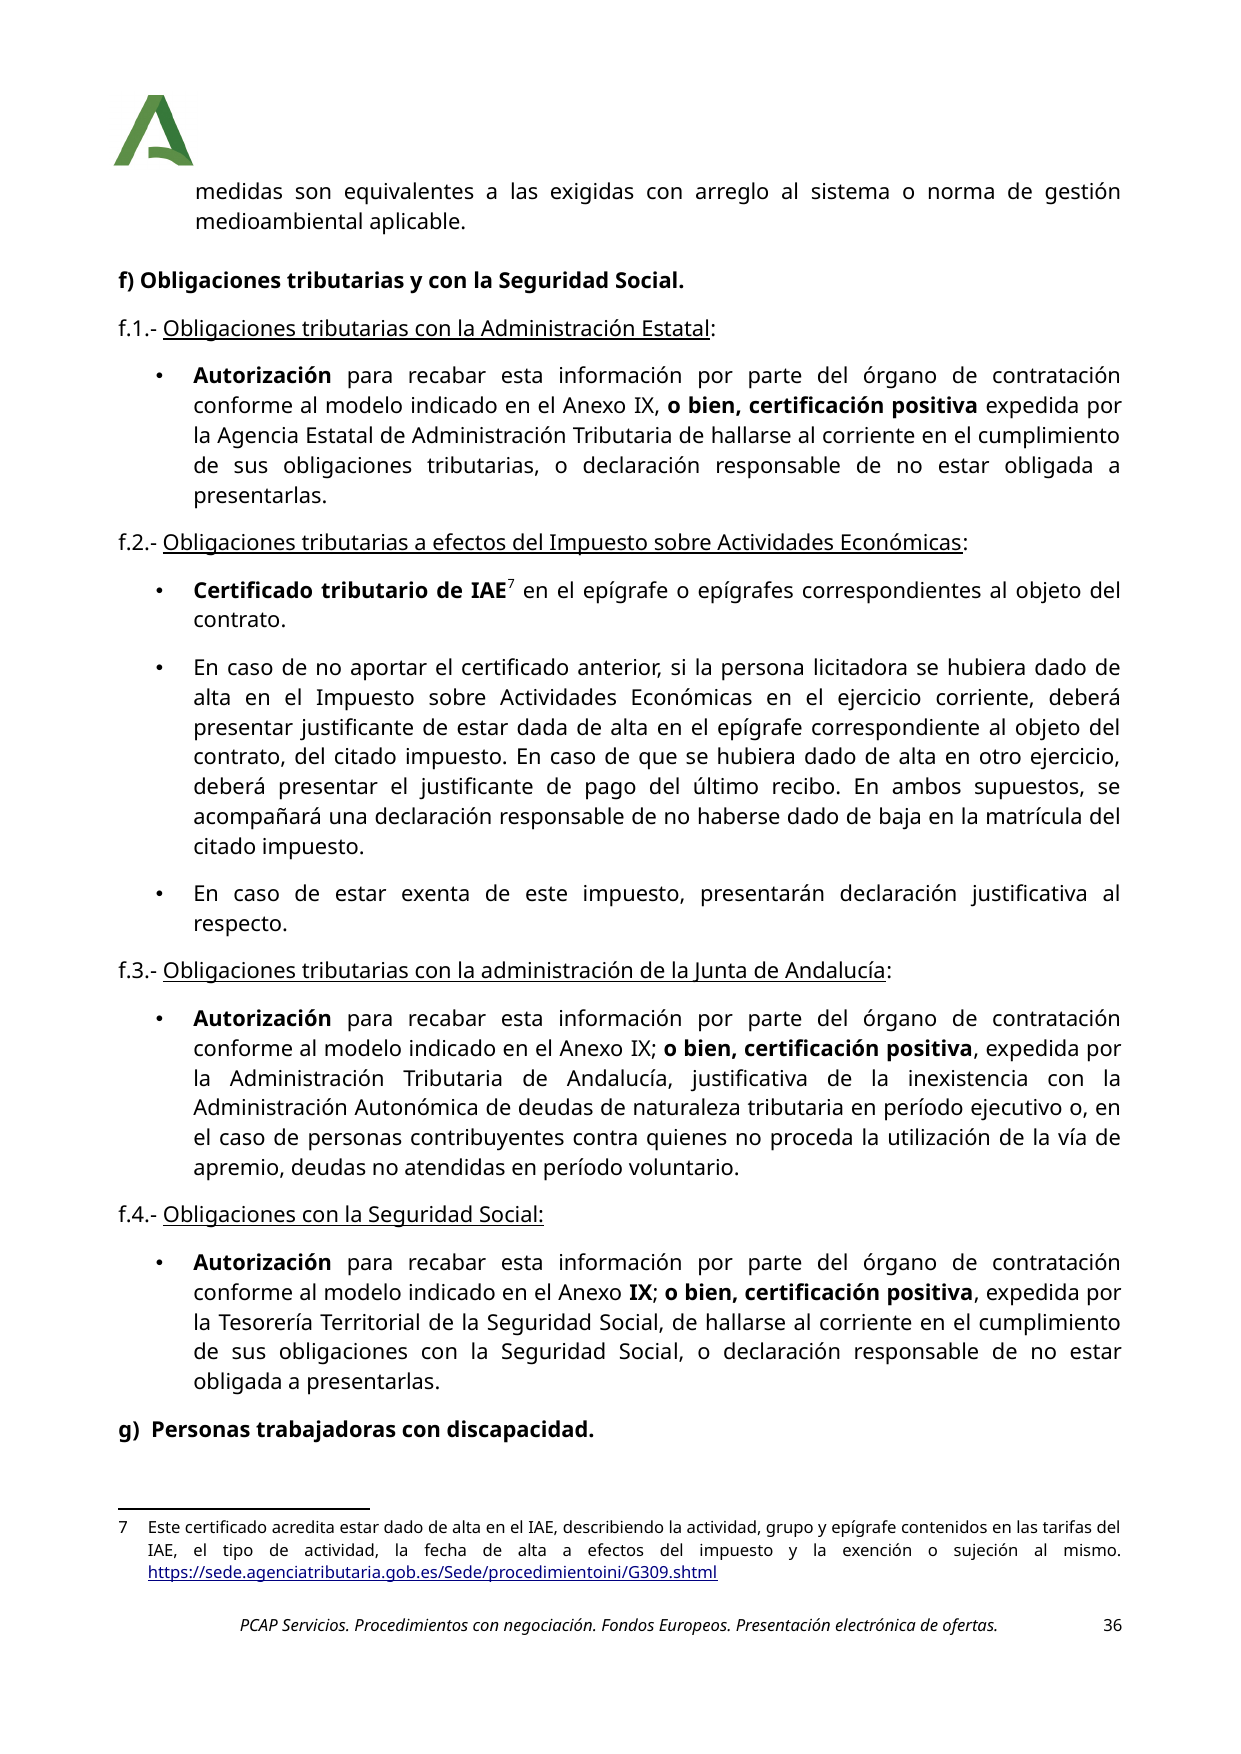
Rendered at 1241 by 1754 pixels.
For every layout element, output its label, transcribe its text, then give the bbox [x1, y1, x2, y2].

list Autorización para recabar esta información por parte del órgano de contratación conforme al modelo indicado en el Anexo IX; o bien, certificación positiva, expedida por la Administración Tributaria de Andalucía, justificativa de la inexistencia con la Administración Autonómica de deudas de naturaleza tributaria en período ejecutivo o, en el caso de personas contribuyentes contra quienes no proceda la utilización de la vía de apremio, deudas no atendidas en período voluntario. [156, 1003, 1122, 1182]
list Este certificado acredita estar dado de alta en el IAE, describiendo la actividad, grupo y epígrafe contenidos en las tarifas del IAE, el tipo de actividad, la fecha de alta a efectos del impuesto y la exención o sujeción al mismo. https://sede.agenciatributaria.gob.es/Sede/procedimientoini/G309.shtml [118, 1516, 1122, 1584]
text f.1.- Obligaciones tributarias con la Administración Estatal: [118, 313, 1122, 343]
list Autorización para recabar esta información por parte del órgano de contratación conforme al modelo indicado en el Anexo IX, o bien, certificación positiva expedida por la Agencia Estatal de Administración Tributaria de hallarse al corriente en el cumplimiento de sus obligaciones tributarias, o declaración responsable de no estar obligada a presentarlas. [156, 360, 1122, 509]
text g) Personas trabajadoras con discapacidad. [118, 1413, 1122, 1443]
list Certificado tributario de IAE en el epígrafe o epígrafes correspondientes al objeto del contrato. [156, 574, 1122, 634]
list En caso de estar exenta de este impuesto, presentarán declaración justificativa al respecto. [156, 878, 1122, 938]
text f.3.- Obligaciones tributarias con la administración de la Junta de Andalucía: [118, 955, 1122, 985]
text f.4.- Obligaciones con la Seguridad Social: [118, 1199, 1122, 1229]
text f.2.- Obligaciones tributarias a efectos del Impuesto sobre Actividades Económicas: [118, 527, 1122, 557]
list En caso de no aportar el certificado anterior, si la persona licitadora se hubiera dado de alta en el Impuesto sobre Actividades Económicas en el ejercicio corriente, deberá presentar justificante de estar dada de alta en el epígrafe correspondiente al objeto del contrato, del citado impuesto. En caso de que se hubiera dado de alta en otro ejercicio, deberá presentar el justificante de pago del último recibo. En ambos supuestos, se acompañará una declaración responsable de no haberse dado de baja en la matrícula del citado impuesto. [156, 652, 1122, 860]
text medidas son equivalentes a las exigidas con arreglo al sistema o norma de gestión medioambiental aplicable. [195, 176, 1122, 236]
picture [109, 91, 198, 170]
text f) Obligaciones tributarias y con la Seguridad Social. [118, 265, 1122, 295]
list Autorización para recabar esta información por parte del órgano de contratación conforme al modelo indicado en el Anexo IX; o bien, certificación positiva, expedida por la Tesorería Territorial de la Seguridad Social, de hallarse al corriente en el cumplimiento de sus obligaciones con la Seguridad Social, o declaración responsable de no estar obligada a presentarlas. [156, 1247, 1122, 1396]
